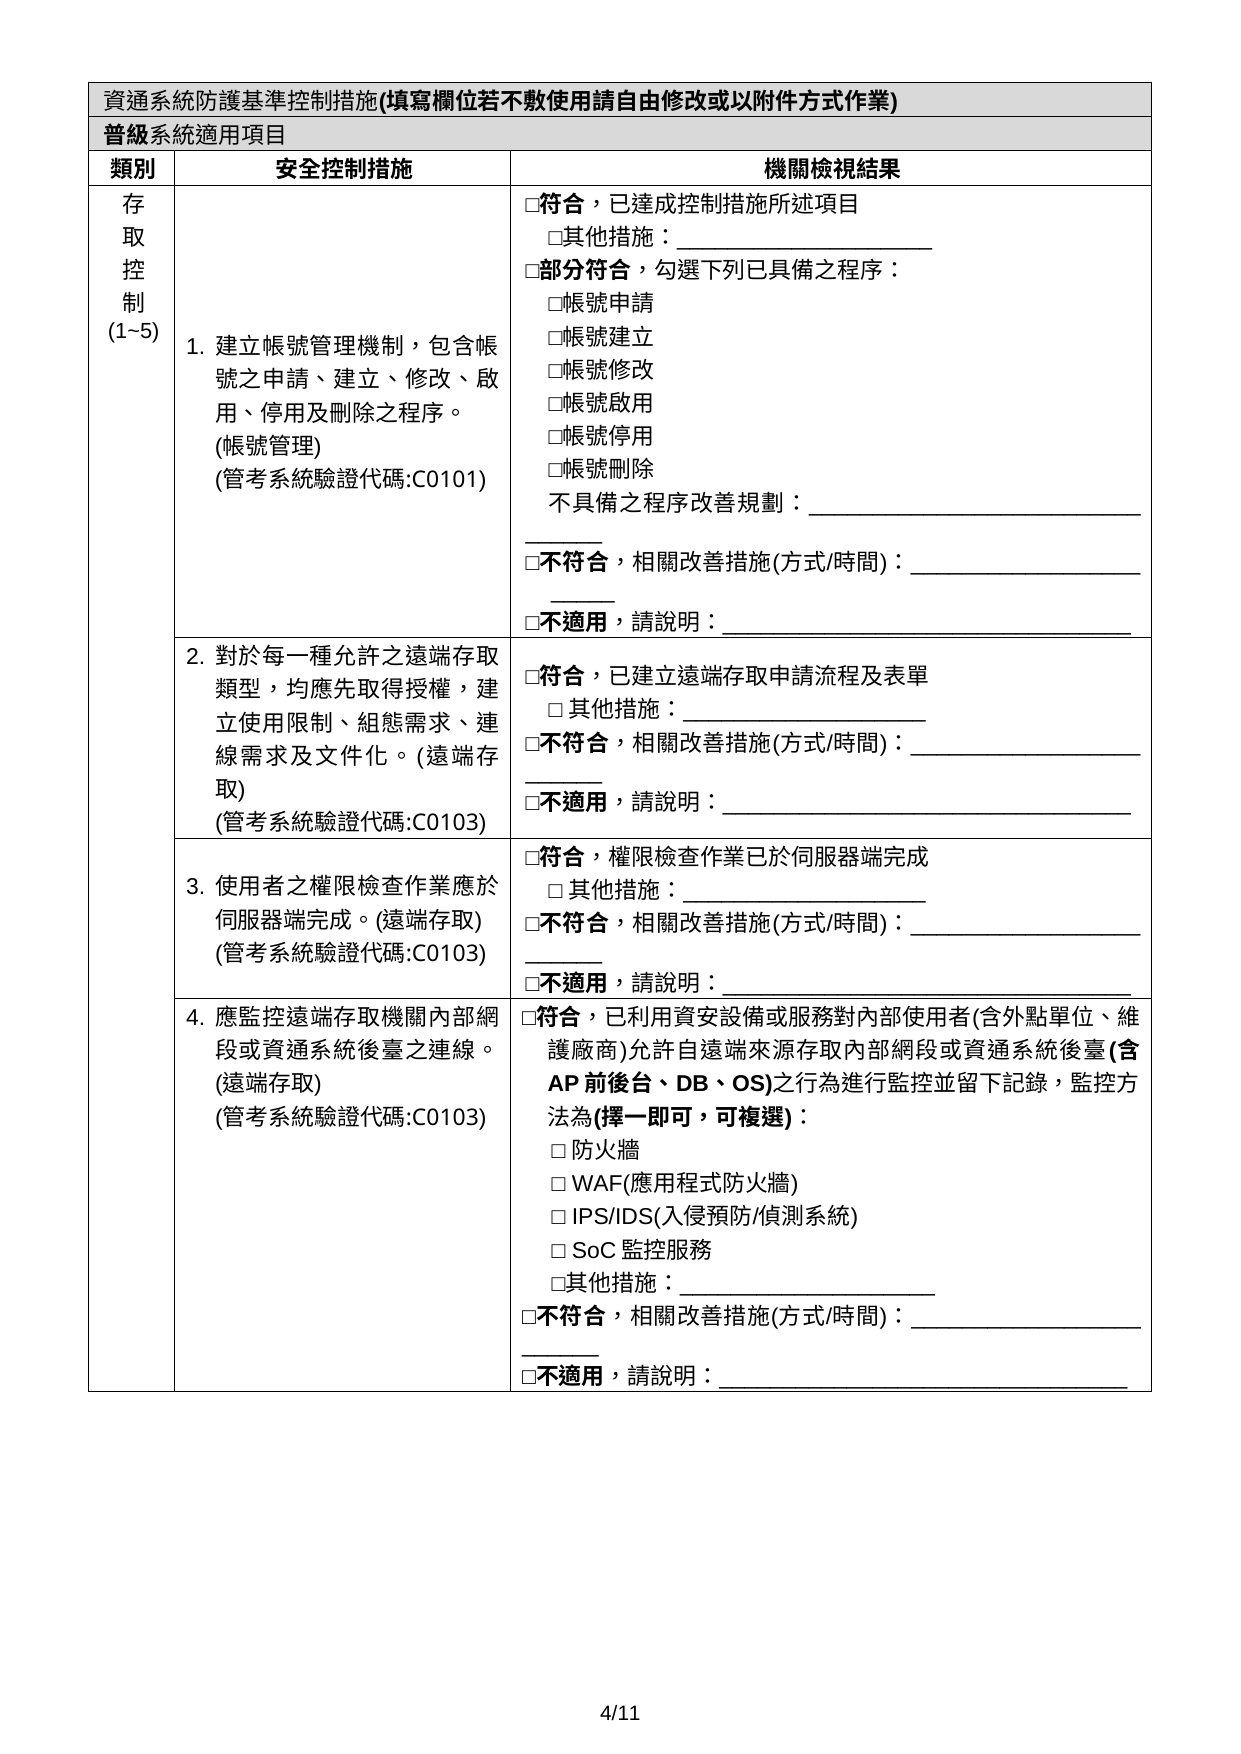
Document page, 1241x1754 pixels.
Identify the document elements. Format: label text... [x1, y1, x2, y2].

table_cell 對於每一種允許之遠端存取類型，均應先取得授權，建立使用限制、組態需求、連線需求及文件化。(遠端存取) (管考系統驗證代碼:C0103) [175, 638, 510, 837]
table_cell □符合，權限檢查作業已於伺服器端完成 □ 其他措施：___________________ □不符合，相關改善措施(方式/時間)：________________________ □不適用，請說明：________________________________ [511, 839, 1151, 998]
table_header 資通系統防護基準控制措施(填寫欄位若不敷使用請自由修改或以附件方式作業) [89, 83, 1151, 116]
table_cell 存 取 控 制 (1~5) [89, 186, 174, 1391]
table_cell 普級系統適用項目 [89, 117, 1151, 150]
table_cell 使用者之權限檢查作業應於伺服器端完成。(遠端存取) (管考系統驗證代碼:C0103) [175, 839, 510, 998]
table_cell □符合，已達成控制措施所述項目 □其他措施：____________________ □部分符合，勾選下列已具備之程序： □帳號申請 □帳號建立 □帳號修改 □帳號啟用 □帳號停用 □帳號刪除 不具備之程序改善規劃：________________________________ □不符合，相關改善措施(方式/時間)：_______________________ □不適用，請說明：________________________________ [511, 186, 1151, 637]
table_cell 建立帳號管理機制，包含帳號之申請、建立、修改、啟用、停用及刪除之程序。 (帳號管理) (管考系統驗證代碼:C0101) [175, 186, 510, 637]
table_cell 類別 [89, 151, 174, 184]
table_cell □符合，已利用資安設備或服務對內部使用者(含外點單位、維護廠商)允許自遠端來源存取內部網段或資通系統後臺(含AP前後台、DB、OS)之行為進行監控並留下記錄，監控方法為(擇一即可，可複選)： □ 防火牆 □ WAF(應用程式防火牆) □ IPS/IDS(入侵預防/偵測系統) □ SoC監控服務 □其他措施：____________________ □不符合，相關改善措施(方式/時間)：________________________ □不適用，請說明：________________________________ [511, 999, 1151, 1391]
table_cell 機關檢視結果 [511, 151, 1151, 184]
table_cell 應監控遠端存取機關內部網段或資通系統後臺之連線。(遠端存取) (管考系統驗證代碼:C0103) [175, 999, 510, 1391]
table_cell □符合，已建立遠端存取申請流程及表單 □ 其他措施：___________________ □不符合，相關改善措施(方式/時間)：________________________ □不適用，請說明：________________________________ [511, 638, 1151, 837]
table_cell 安全控制措施 [175, 151, 510, 184]
